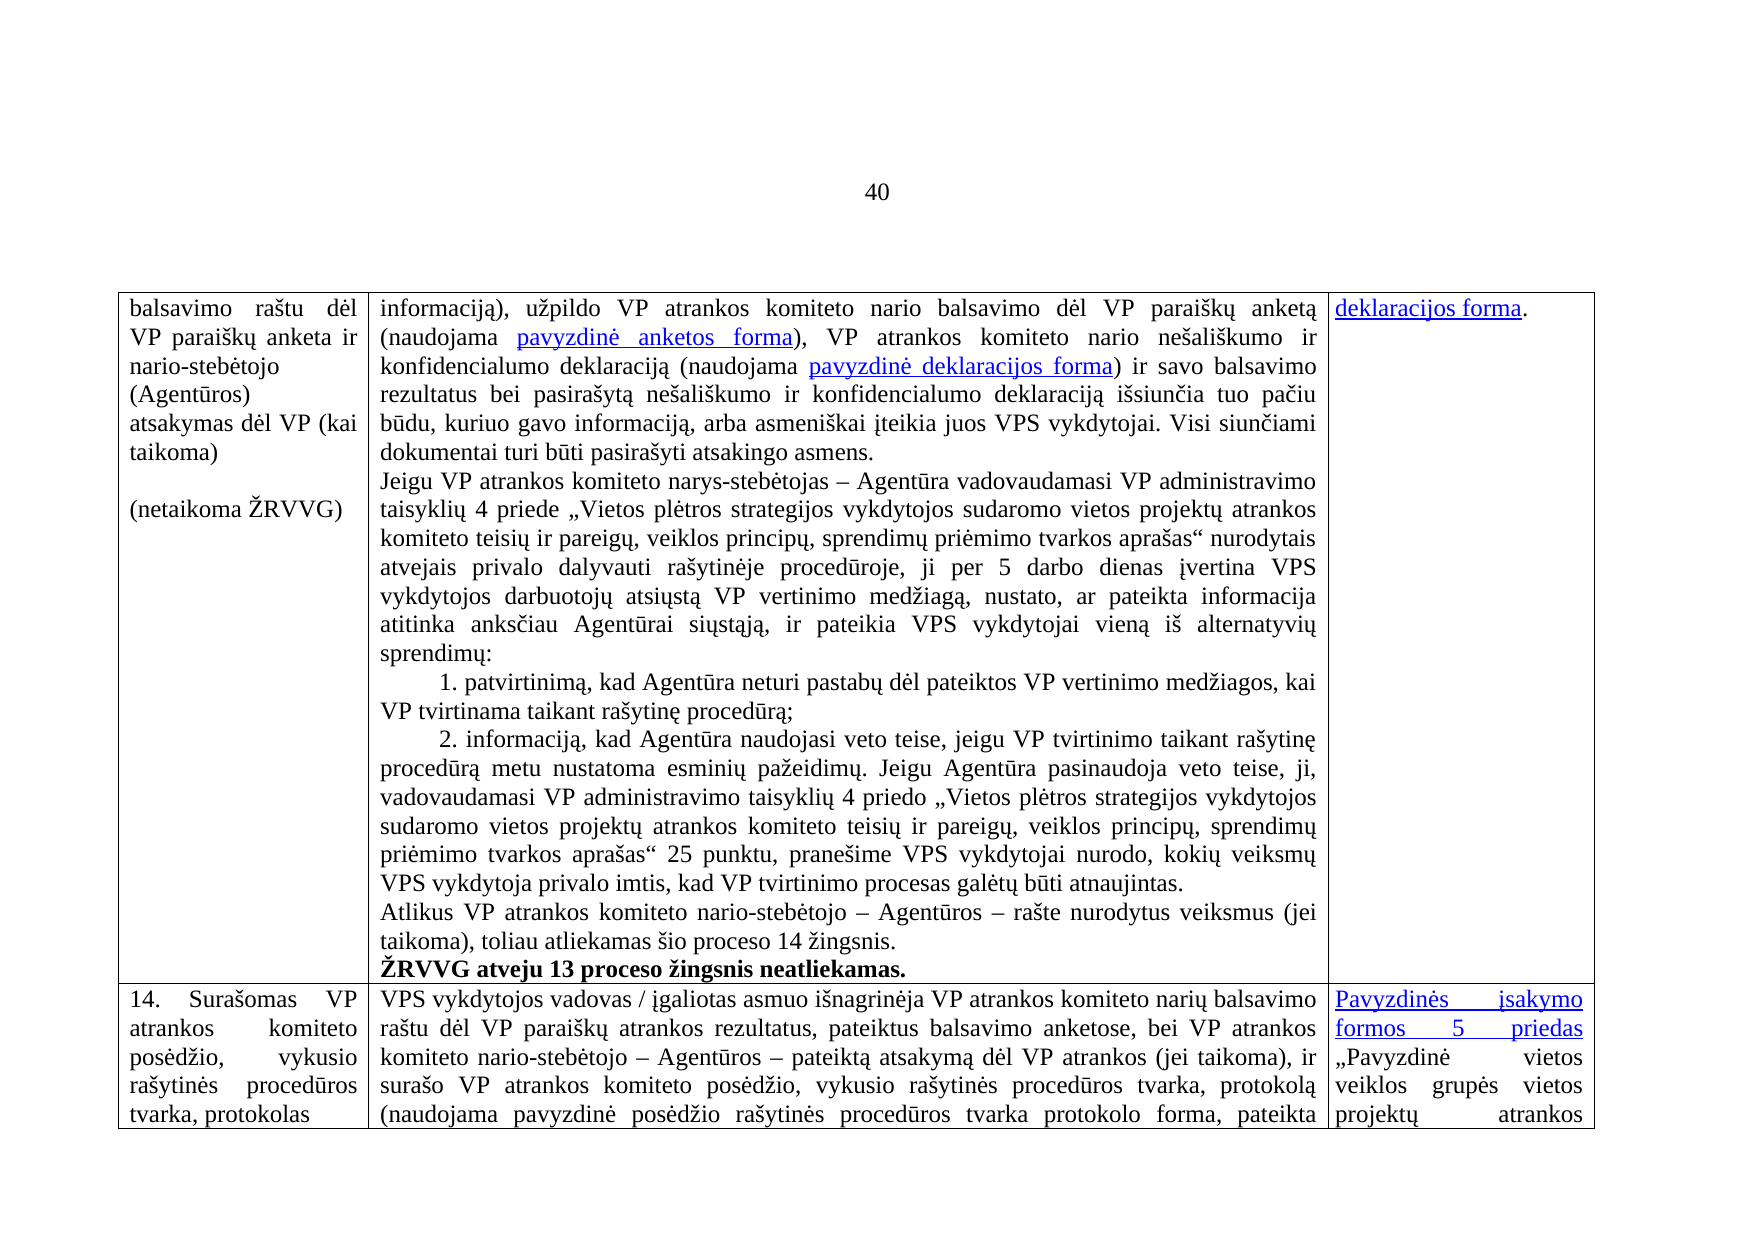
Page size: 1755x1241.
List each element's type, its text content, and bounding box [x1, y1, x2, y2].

table_cell deklaracijos forma. [1329, 293, 1594, 983]
table_cell informaciją), užpildo VP atrankos komiteto nario balsavimo dėl VP paraiškų anketą (naudojama pavyzdinė anketos forma), VP atrankos komiteto nario nešališkumo ir konfidencialumo deklaraciją (naudojama pavyzdinė deklaracijos forma) ir savo balsavimo rezultatus bei pasirašytą nešališkumo ir konfidencialumo deklaraciją išsiunčia tuo pačiu būdu, kuriuo gavo informaciją, arba asmeniškai įteikia juos VPS vykdytojai. Visi siunčiami dokumentai turi būti pasirašyti atsakingo asmens. Jeigu VP atrankos komiteto narys-stebėtojas – Agentūra vadovaudamasi VP administravimo taisyklių 4 priede „Vietos plėtros strategijos vykdytojos sudaromo vietos projektų atrankos komiteto teisių ir pareigų, veiklos principų, sprendimų priėmimo tvarkos aprašas“ nurodytais atvejais privalo dalyvauti rašytinėje procedūroje, ji per 5 darbo dienas įvertina VPS vykdytojos darbuotojų atsiųstą VP vertinimo medžiagą, nustato, ar pateikta informacija atitinka anksčiau Agentūrai siųstąją, ir pateikia VPS vykdytojai vieną iš alternatyvių sprendimų: 1. patvirtinimą, kad Agentūra neturi pastabų dėl pateiktos VP vertinimo medžiagos, kai VP tvirtinama taikant rašytinę procedūrą; 2. informaciją, kad Agentūra naudojasi veto teise, jeigu VP tvirtinimo taikant rašytinę procedūrą metu nustatoma esminių pažeidimų. Jeigu Agentūra pasinaudoja veto teise, ji, vadovaudamasi VP administravimo taisyklių 4 priedo „Vietos plėtros strategijos vykdytojos sudaromo vietos projektų atrankos komiteto teisių ir pareigų, veiklos principų, sprendimų priėmimo tvarkos aprašas“ 25 punktu, pranešime VPS vykdytojai nurodo, kokių veiksmų VPS vykdytoja privalo imtis, kad VP tvirtinimo procesas galėtų būti atnaujintas. Atlikus VP atrankos komiteto nario-stebėtojo – Agentūros – rašte nurodytus veiksmus (jei taikoma), toliau atliekamas šio proceso 14 žingsnis. ŽRVVG atveju 13 proceso žingsnis neatliekamas. [369, 293, 1328, 983]
table_cell 14. Surašomas VP atrankos komiteto posėdžio, vykusio rašytinės procedūros tvarka, protokolas [119, 984, 368, 1128]
table_cell VPS vykdytojos vadovas / įgaliotas asmuo išnagrinėja VP atrankos komiteto narių balsavimo raštu dėl VP paraiškų atrankos rezultatus, pateiktus balsavimo anketose, bei VP atrankos komiteto nario-stebėtojo – Agentūros – pateiktą atsakymą dėl VP atrankos (jei taikoma), ir surašo VP atrankos komiteto posėdžio, vykusio rašytinės procedūros tvarka, protokolą (naudojama pavyzdinė posėdžio rašytinės procedūros tvarka protokolo forma, pateikta [369, 984, 1328, 1128]
table_cell Pavyzdinės įsakymo formos 5 priedas „Pavyzdinė vietos veiklos grupės vietos projektų atrankos [1329, 984, 1594, 1128]
table_cell balsavimo raštu dėl VP paraiškų anketa ir nario-stebėtojo (Agentūros) atsakymas dėl VP (kai taikoma) (netaikoma ŽRVVG) [119, 293, 368, 983]
